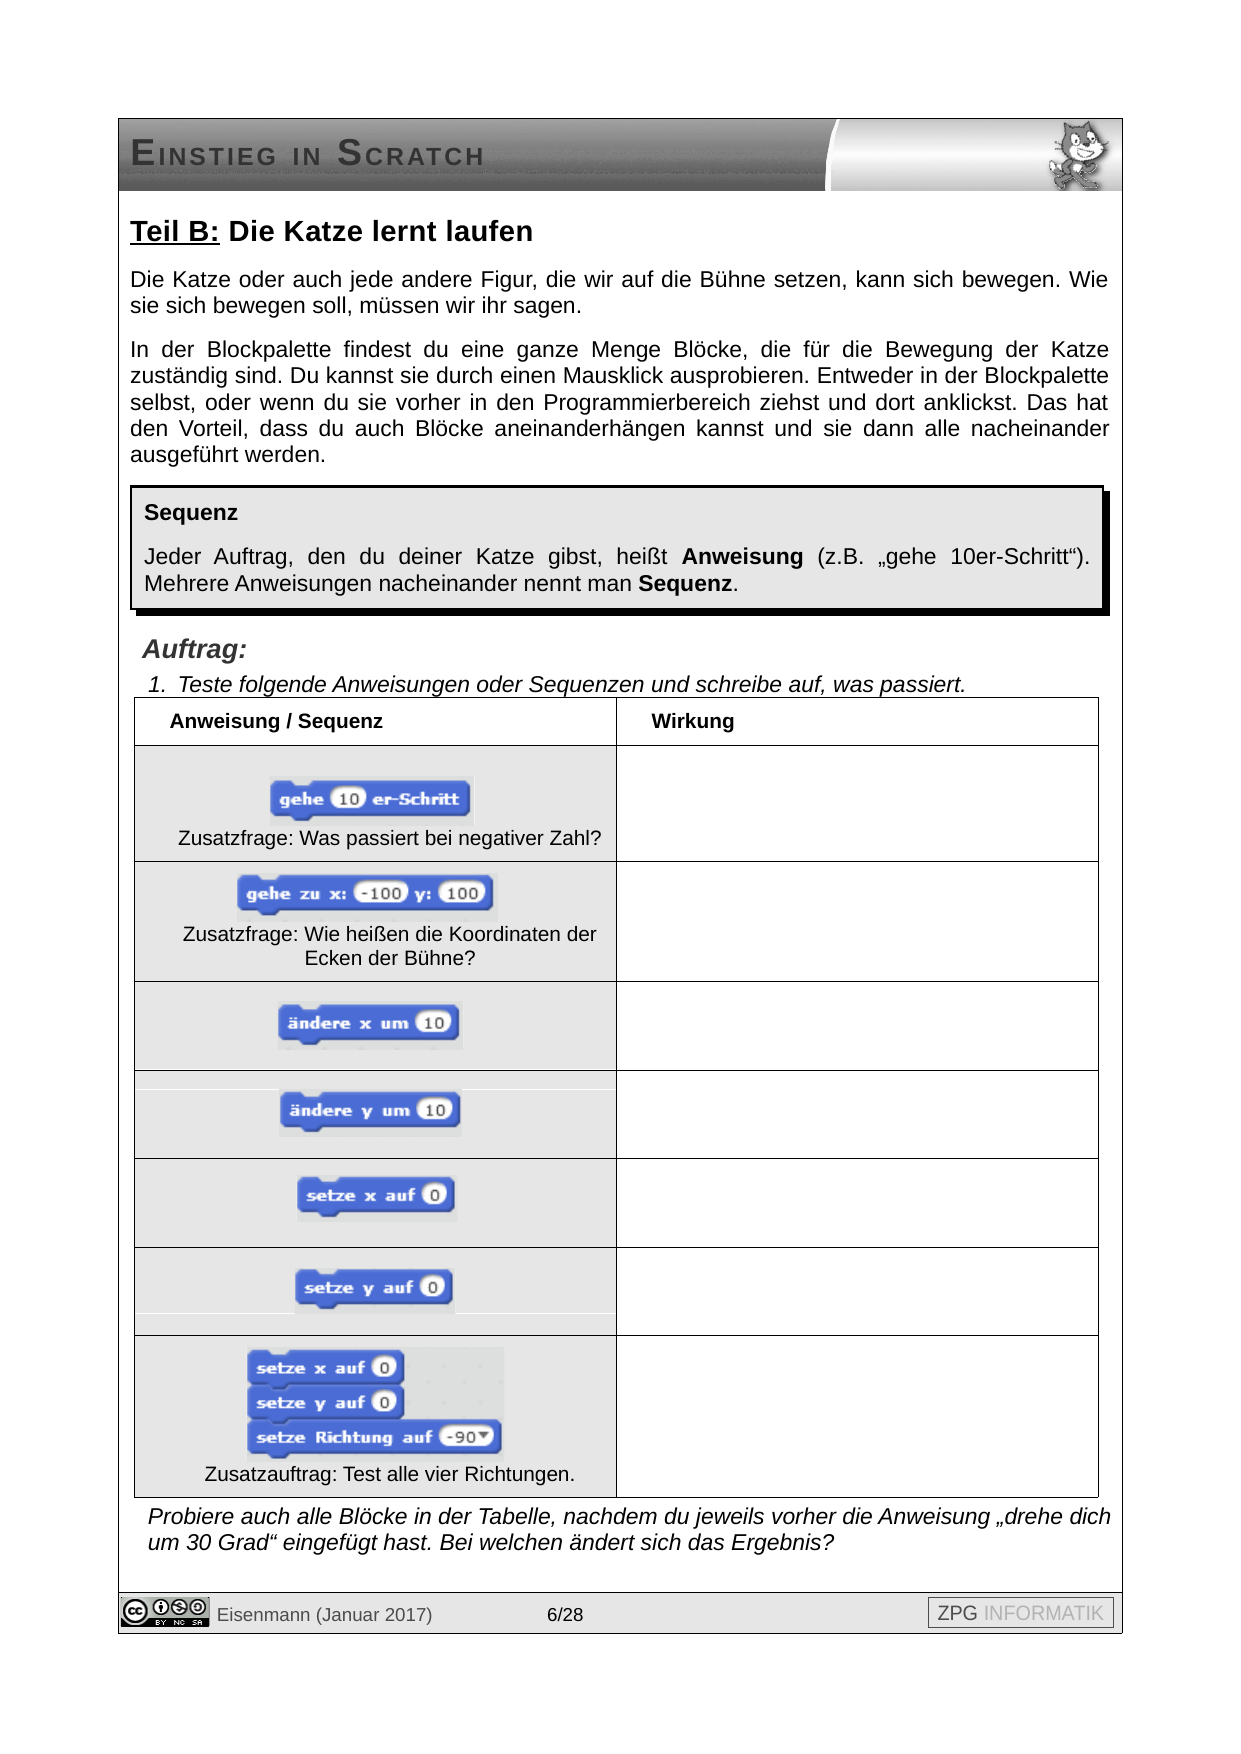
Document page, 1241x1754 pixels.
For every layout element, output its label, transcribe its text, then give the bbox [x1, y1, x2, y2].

picture [246, 1347, 505, 1462]
table_header Wirkung [617, 698, 1098, 744]
text In der Blockpalette findest du eine ganze Menge Blöcke, die für die Bewegung der Katze zuständig sind. Du kannst sie durch einen Mausklick ausprobieren. Entweder in der Blockpalette selbst, oder wenn du sie vorher in den Programmierbereich ziehst und dort anklickst. Das hat den Vorteil, dass du auch Blöcke aneinanderhängen kannst und sie dann alle nacheinander ausgeführt werden. [130, 336, 1110, 468]
text Teil B: Die Katze lernt laufen [130, 214, 1110, 248]
text Auftrag: [142, 633, 1092, 665]
table_cell [135, 1314, 616, 1335]
table_cell [135, 982, 616, 1069]
table_cell [617, 1071, 1098, 1158]
picture [120, 1597, 210, 1627]
table_cell [135, 1090, 616, 1158]
list Teste folgende Anweisungen oder Sequenzen und schreibe auf, was passiert. [148, 671, 1092, 697]
text Sequenz [132, 488, 1102, 526]
picture [294, 1268, 456, 1314]
text Jeder Auftrag, den du deiner Katze gibst, heißt Anweisung (z.B. „gehe 10er-Schritt“). Mehrere Anweisungen nacheinander nennt man Sequenz. [132, 529, 1102, 608]
table_header Anweisung / Sequenz [135, 698, 616, 744]
table_cell [617, 1336, 1098, 1497]
table_cell Zusatzauftrag: Test alle vier Richtungen. [135, 1336, 616, 1497]
table_cell Zusatzfrage: Wie heißen die Koordinaten der Ecken der Bühne? [135, 862, 616, 981]
picture [237, 873, 498, 922]
picture [269, 776, 475, 826]
picture [277, 1001, 464, 1050]
table_cell Zusatzfrage: Was passiert bei negativer Zahl? [135, 746, 616, 861]
table_cell [617, 1248, 1098, 1335]
picture [296, 1175, 458, 1222]
table_cell [617, 1159, 1098, 1247]
table_cell [135, 1248, 616, 1313]
table_cell [617, 746, 1098, 861]
table_cell [135, 1071, 616, 1089]
picture [279, 1089, 462, 1137]
table_cell [135, 1159, 616, 1247]
table_cell [617, 982, 1098, 1069]
text Die Katze oder auch jede andere Figur, die wir auf die Bühne setzen, kann sich bewegen. Wie sie sich bewegen soll, müssen wir ihr sagen. [130, 266, 1110, 318]
table_cell [617, 862, 1098, 981]
picture [119, 119, 1122, 191]
list Probiere auch alle Blöcke in der Tabelle, nachdem du jeweils vorher die Anweisung „drehe dich um 30 Grad“ eingefügt hast. Bei welchen ändert sich das Ergebnis? [142, 1503, 1122, 1556]
